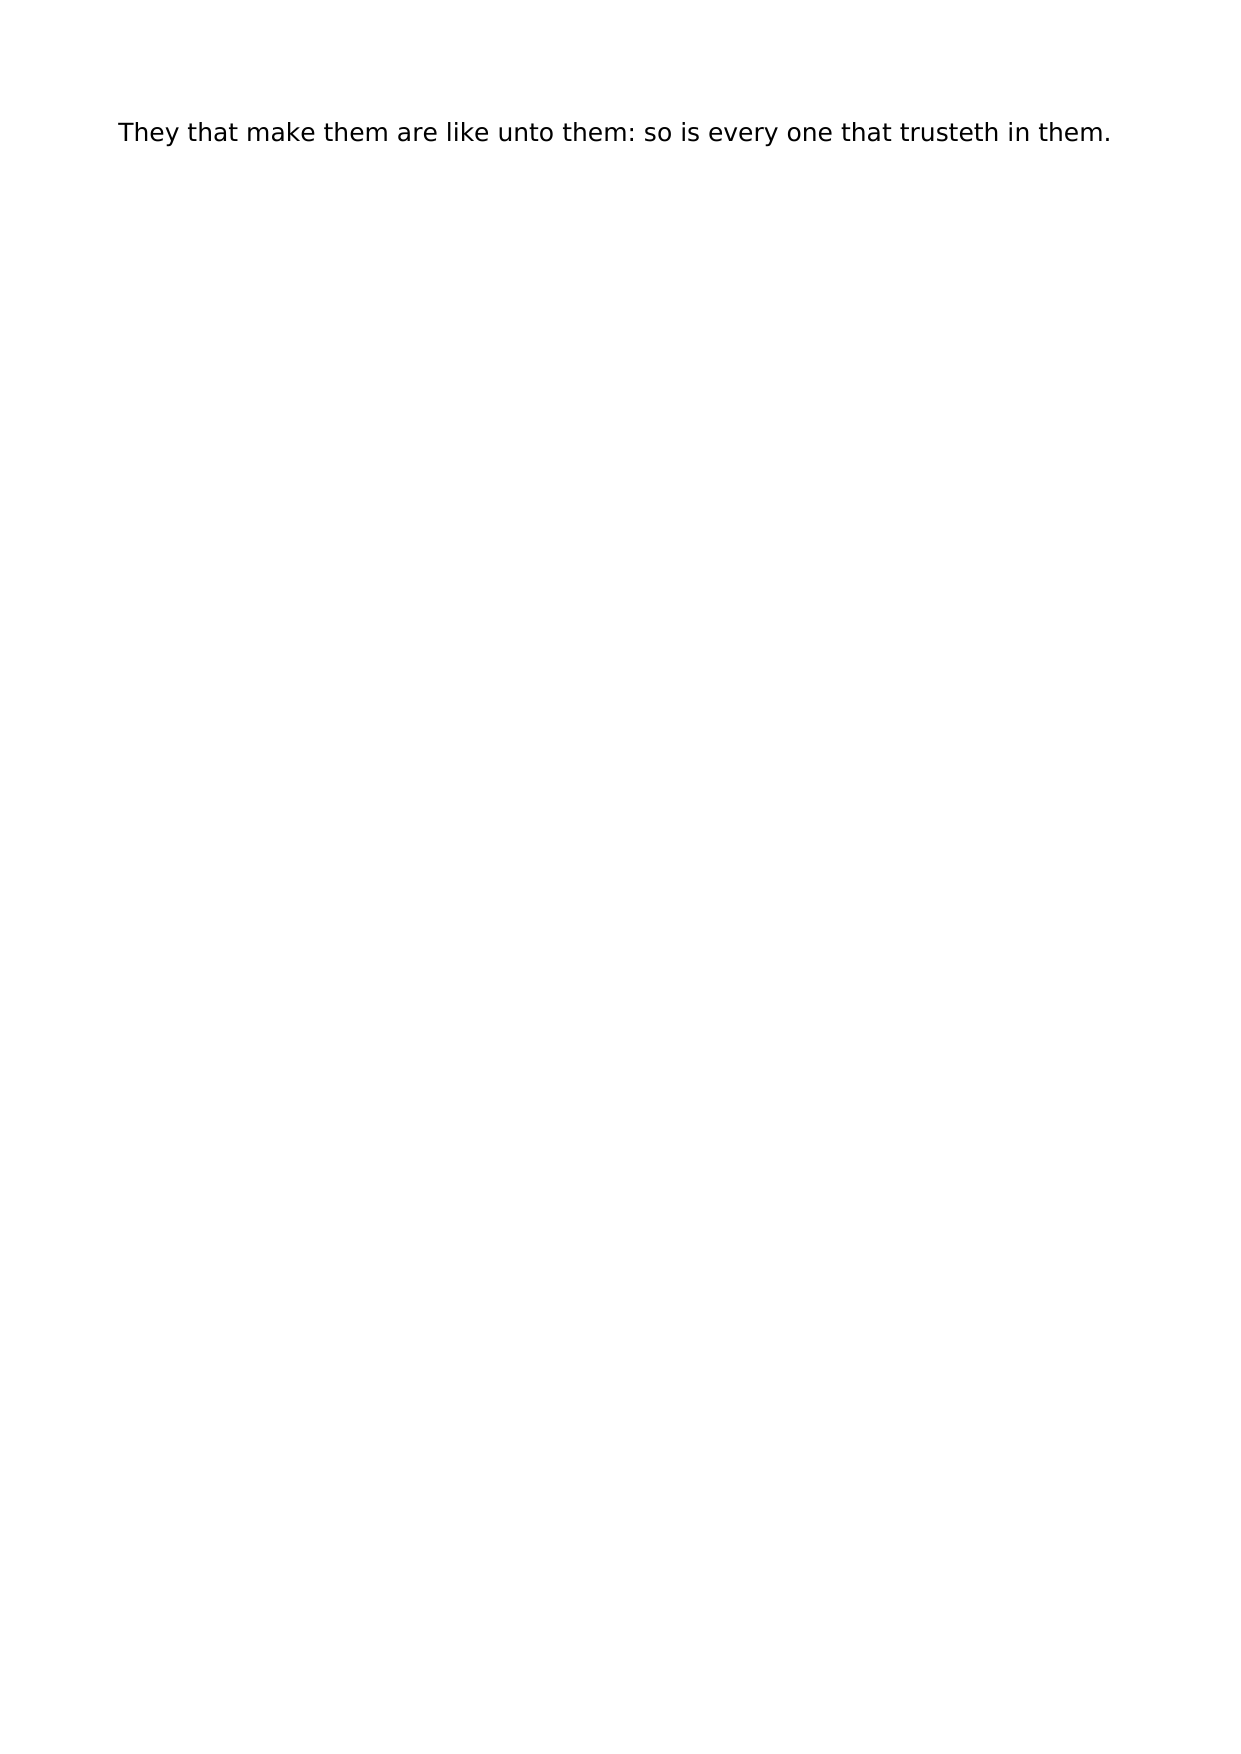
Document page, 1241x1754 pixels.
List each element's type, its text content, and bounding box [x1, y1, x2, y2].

text They that make them are like unto them: so is every one that trusteth in them. [118, 118, 1122, 147]
